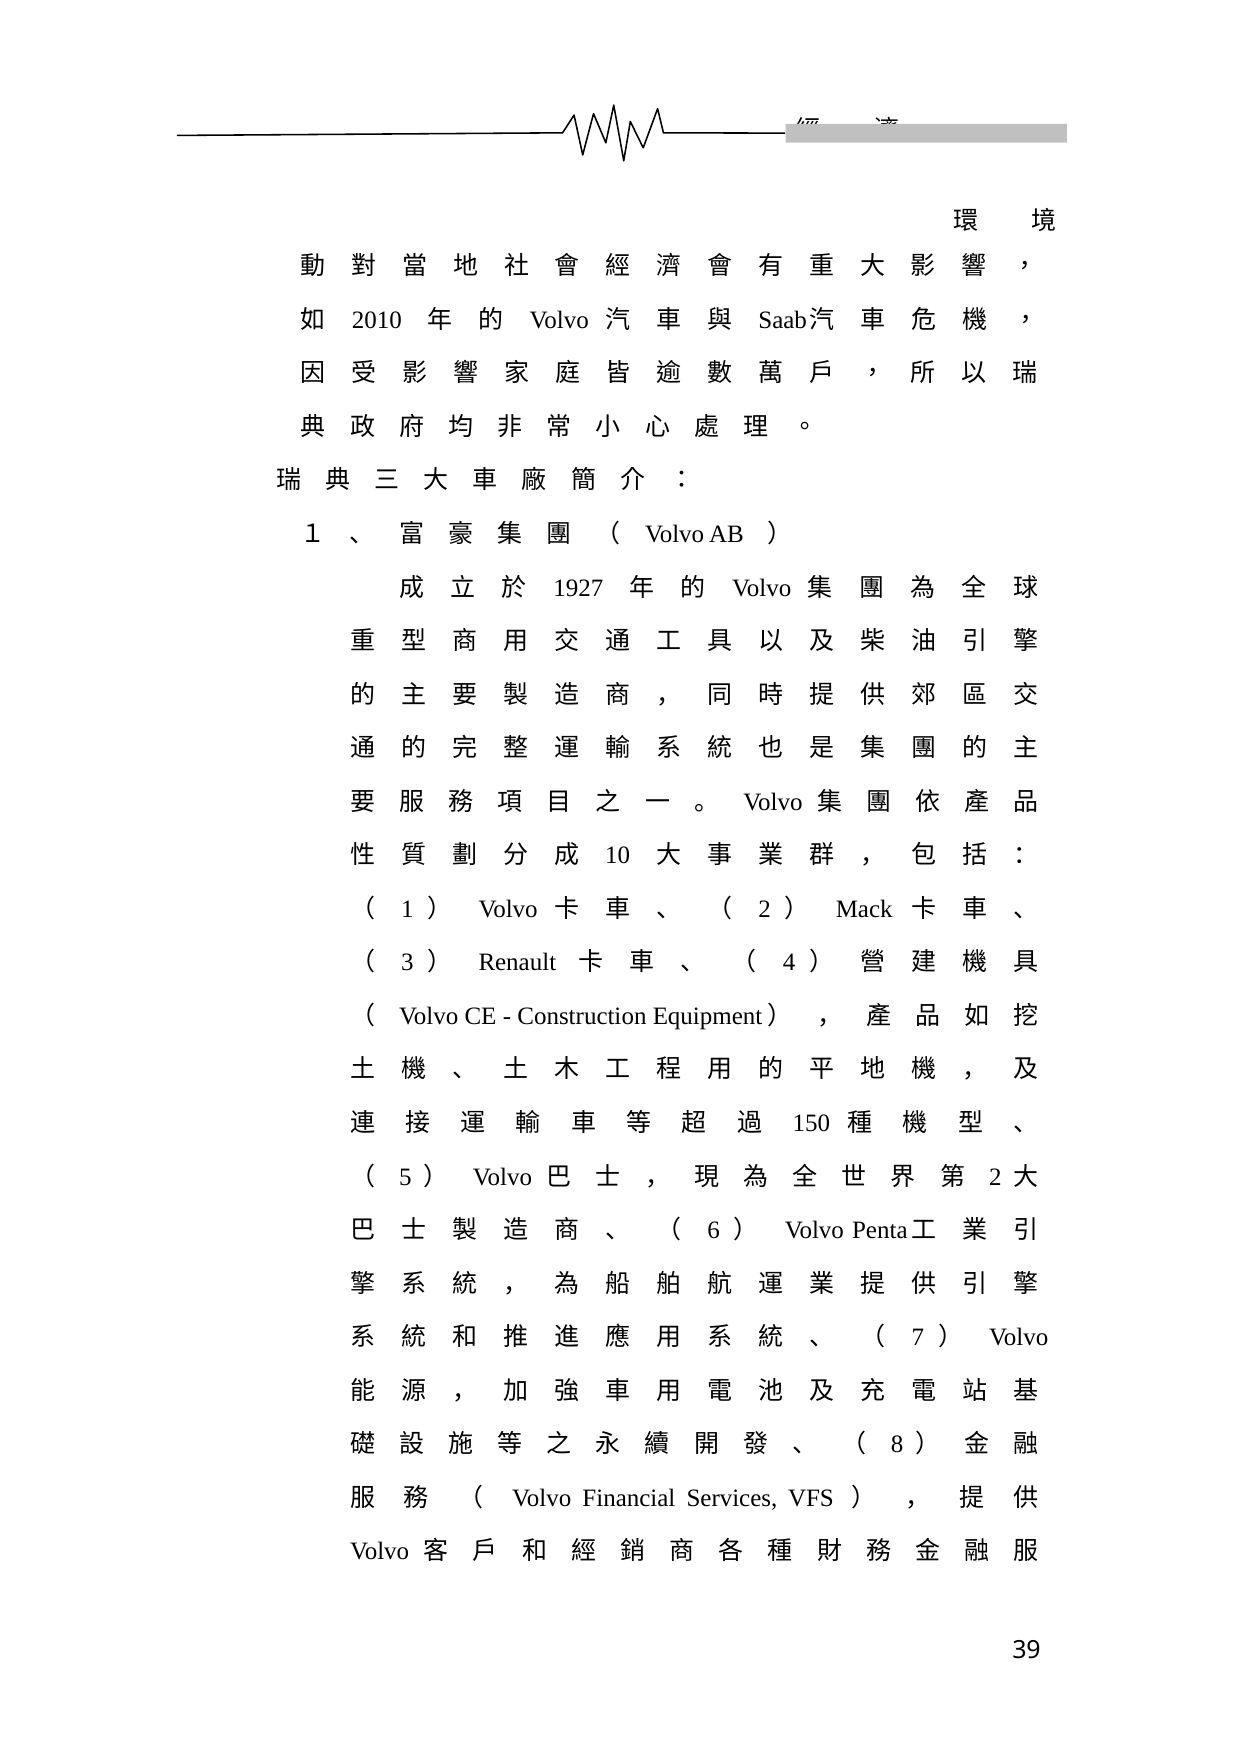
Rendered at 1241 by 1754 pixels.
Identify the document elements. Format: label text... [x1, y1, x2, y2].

text 瑞典三大車廠簡介： [251, 451, 1063, 505]
text 瑞典車輛工業主要由富豪集團（Volvo AB）的卡車/巴士、中資富豪汽車（Volvo Car Corporation）的小客車，以及德資斯堪尼亞（Scania）卡車/巴士所主導，以出口為主，由於瑞典近年經濟表現強勁，加上全球強勁的需求支持車輛業的成長，2016年約成長2.8%，2017年近4.6%成長，促使瑞典車輛業利潤率穩定；但由於2018年瑞典推出新稅制系統（bonus/malus tax system），以致當年瑞典汽車產業呈負成長6.7%，2019年小幅成長0.6%，2020年因「嚴重特殊傳染性肺炎」（COVID-19）疫情影響，需求呈負成長約18.1%，但2021年市場需求反彈成長3.2%。有關2020年之顯著衰退，主因為許多車廠因疫情減少半導體晶片訂單，然新車銷售量並未受疫情大幅影響，因此造成晶片訂貨不足；且疫情推升電腦及遊戲機之高度需求，以及數據中心之擴展，由於半導體晶片為通訊基地臺、手機及電腦等資通訊產品之重要零件，因此更加劇晶片供需不均，並嚴重影響汽車製造業，2021年初Volvo AB位於比利時的根特廠（Ghent, Belgium）及瑞典中資Volvo Car之中國廠和美國廠皆已因車用晶片短缺相繼停工，因此造成汽車市場供不應求。瑞典向來獨特，儘管規模不大，但富豪、斯堪尼亞與已淡出汽車市場的紳寶（Saab）製造商在車輛製造和技術研究發展方面都居領先地位。因此，該產業的相關變動對當地社會經濟會有重大影響，如2010年的Volvo汽車與Saab汽車危機，因受影響家庭皆逾數萬戶，所以瑞典政府均非常小心處理。 [276, 237, 1063, 451]
text １、富豪集團（Volvo AB） [276, 505, 1063, 558]
text 成立於1927年的Volvo集團為全球重型商用交通工具以及柴油引擎的主要製造商，同時提供郊區交通的完整運輸系統也是集團的主要服務項目之一。Volvo集團依產品性質劃分成10大事業群，包括：（1）Volvo卡車、（2）Mack卡車、（3）Renault卡車、（4）營建機具（Volvo CE - Construction Equipment），產品如挖土機、土木工程用的平地機，及連接運輸車等超過150種機型、（5）Volvo巴士，現為全世界第2大巴士製造商、（6）Volvo Penta工業引擎系統，為船舶航運業提供引擎系統和推進應用系統、（7）Volvo能源，加強車用電池及充電站基礎設施等之永續開發、（8）金融服務（Volvo Financial Services, VFS），提供Volvo客戶和經銷商各種財務金融服務、（9）自動化系統方案（Volvo Autonomous Solution, VAS），提供客戶相關卡車/巴士自動化之解決方案、（10）Arquus負責集團對政府部門及組織之銷售。該集團於2020年將UD卡車部門以190億瑞典克朗出售五十鈴汽車（Isuzu Motors），該併購案提高Volvo AB當年財報盈利達20億瑞典克朗；Volvo AB並與Isuzu Motors合資成立公司，於瑞典和日本設立據點，提出未來市區物流解決方案，針對不同地區之各類產品與服務提供商用車輛服務。 [325, 558, 1063, 1576]
